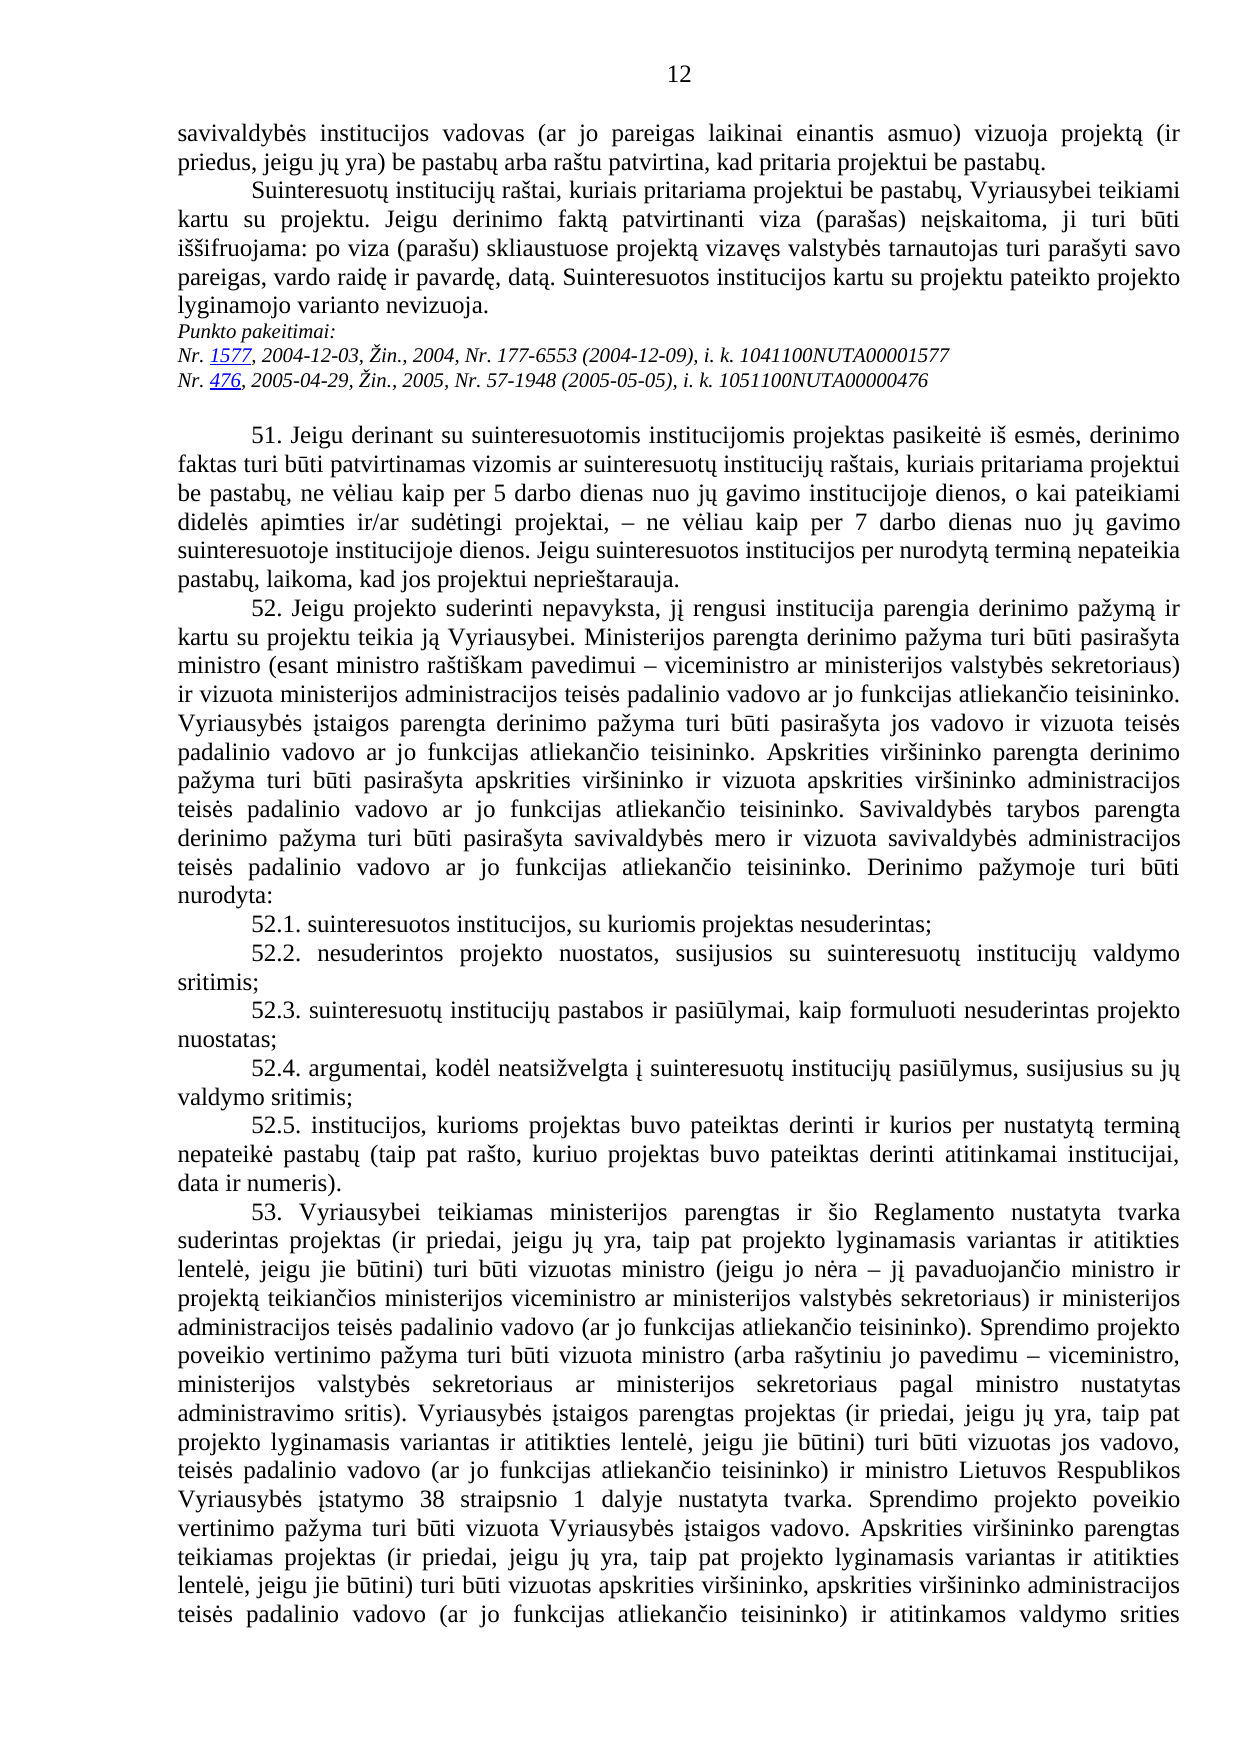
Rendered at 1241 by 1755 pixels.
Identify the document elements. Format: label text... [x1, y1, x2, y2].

text 52. Jeigu projekto suderinti nepavyksta, jį rengusi institucija parengia derinimo pažymą ir kartu su projektu teikia ją Vyriausybei. Ministerijos parengta derinimo pažyma turi būti pasirašyta ministro (esant ministro raštiškam pavedimui – viceministro ar ministerijos valstybės sekretoriaus) ir vizuota ministerijos administracijos teisės padalinio vadovo ar jo funkcijas atliekančio teisininko. Vyriausybės įstaigos parengta derinimo pažyma turi būti pasirašyta jos vadovo ir vizuota teisės padalinio vadovo ar jo funkcijas atliekančio teisininko. Apskrities viršininko parengta derinimo pažyma turi būti pasirašyta apskrities viršininko ir vizuota apskrities viršininko administracijos teisės padalinio vadovo ar jo funkcijas atliekančio teisininko. Savivaldybės tarybos parengta derinimo pažyma turi būti pasirašyta savivaldybės mero ir vizuota savivaldybės administracijos teisės padalinio vadovo ar jo funkcijas atliekančio teisininko. Derinimo pažymoje turi būti nurodyta: [177, 593, 1181, 909]
text Punkto pakeitimai: [177, 319, 1181, 343]
text 52.3. suinteresuotų institucijų pastabos ir pasiūlymai, kaip formuluoti nesuderintas projekto nuostatas; [177, 995, 1181, 1053]
text 52.2. nesuderintos projekto nuostatos, susijusios su suinteresuotų institucijų valdymo sritimis; [177, 938, 1181, 995]
text Nr. 1577, 2004-12-03, Žin., 2004, Nr. 177-6553 (2004-12-09), i. k. 1041100NUTA00001577 [177, 343, 1181, 367]
text 51. Jeigu derinant su suinteresuotomis institucijomis projektas pasikeitė iš esmės, derinimo faktas turi būti patvirtinamas vizomis ar suinteresuotų institucijų raštais, kuriais pritariama projektui be pastabų, ne vėliau kaip per 5 darbo dienas nuo jų gavimo institucijoje dienos, o kai pateikiami didelės apimties ir/ar sudėtingi projektai, – ne vėliau kaip per 7 darbo dienas nuo jų gavimo suinteresuotoje institucijoje dienos. Jeigu suinteresuotos institucijos per nurodytą terminą nepateikia pastabų, laikoma, kad jos projektui neprieštarauja. [177, 420, 1181, 593]
text 53. Vyriausybei teikiamas ministerijos parengtas ir šio Reglamento nustatyta tvarka suderintas projektas (ir priedai, jeigu jų yra, taip pat projekto lyginamasis variantas ir atitikties lentelė, jeigu jie būtini) turi būti vizuotas ministro (jeigu jo nėra – jį pavaduojančio ministro ir projektą teikiančios ministerijos viceministro ar ministerijos valstybės sekretoriaus) ir ministerijos administracijos teisės padalinio vadovo (ar jo funkcijas atliekančio teisininko). Sprendimo projekto poveikio vertinimo pažyma turi būti vizuota ministro (arba rašytiniu jo pavedimu – viceministro, ministerijos valstybės sekretoriaus ar ministerijos sekretoriaus pagal ministro nustatytas administravimo sritis). Vyriausybės įstaigos parengtas projektas (ir priedai, jeigu jų yra, taip pat projekto lyginamasis variantas ir atitikties lentelė, jeigu jie būtini) turi būti vizuotas jos vadovo, teisės padalinio vadovo (ar jo funkcijas atliekančio teisininko) ir ministro Lietuvos Respublikos Vyriausybės įstatymo 38 straipsnio 1 dalyje nustatyta tvarka. Sprendimo projekto poveikio vertinimo pažyma turi būti vizuota Vyriausybės įstaigos vadovo. Apskrities viršininko parengtas teikiamas projektas (ir priedai, jeigu jų yra, taip pat projekto lyginamasis variantas ir atitikties lentelė, jeigu jie būtini) turi būti vizuotas apskrities viršininko, apskrities viršininko administracijos teisės padalinio vadovo (ar jo funkcijas atliekančio teisininko) ir atitinkamos valdymo srities [177, 1197, 1181, 1628]
text 52.1. suinteresuotos institucijos, su kuriomis projektas nesuderintas; [177, 909, 1181, 938]
text Nr. 476, 2005-04-29, Žin., 2005, Nr. 57-1948 (2005-05-05), i. k. 1051100NUTA00000476 [177, 367, 1181, 392]
text savivaldybės institucijos vadovas (ar jo pareigas laikinai einantis asmuo) vizuoja projektą (ir priedus, jeigu jų yra) be pastabų arba raštu patvirtina, kad pritaria projektui be pastabų. [177, 118, 1181, 176]
text 52.4. argumentai, kodėl neatsižvelgta į suinteresuotų institucijų pasiūlymus, susijusius su jų valdymo sritimis; [177, 1053, 1181, 1110]
text 52.5. institucijos, kurioms projektas buvo pateiktas derinti ir kurios per nustatytą terminą nepateikė pastabų (taip pat rašto, kuriuo projektas buvo pateiktas derinti atitinkamai institucijai, data ir numeris). [177, 1110, 1181, 1197]
text Suinteresuotų institucijų raštai, kuriais pritariama projektui be pastabų, Vyriausybei teikiami kartu su projektu. Jeigu derinimo faktą patvirtinanti viza (parašas) neįskaitoma, ji turi būti iššifruojama: po viza (parašu) skliaustuose projektą vizavęs valstybės tarnautojas turi parašyti savo pareigas, vardo raidę ir pavardę, datą. Suinteresuotos institucijos kartu su projektu pateikto projekto lyginamojo varianto nevizuoja. [177, 176, 1181, 319]
